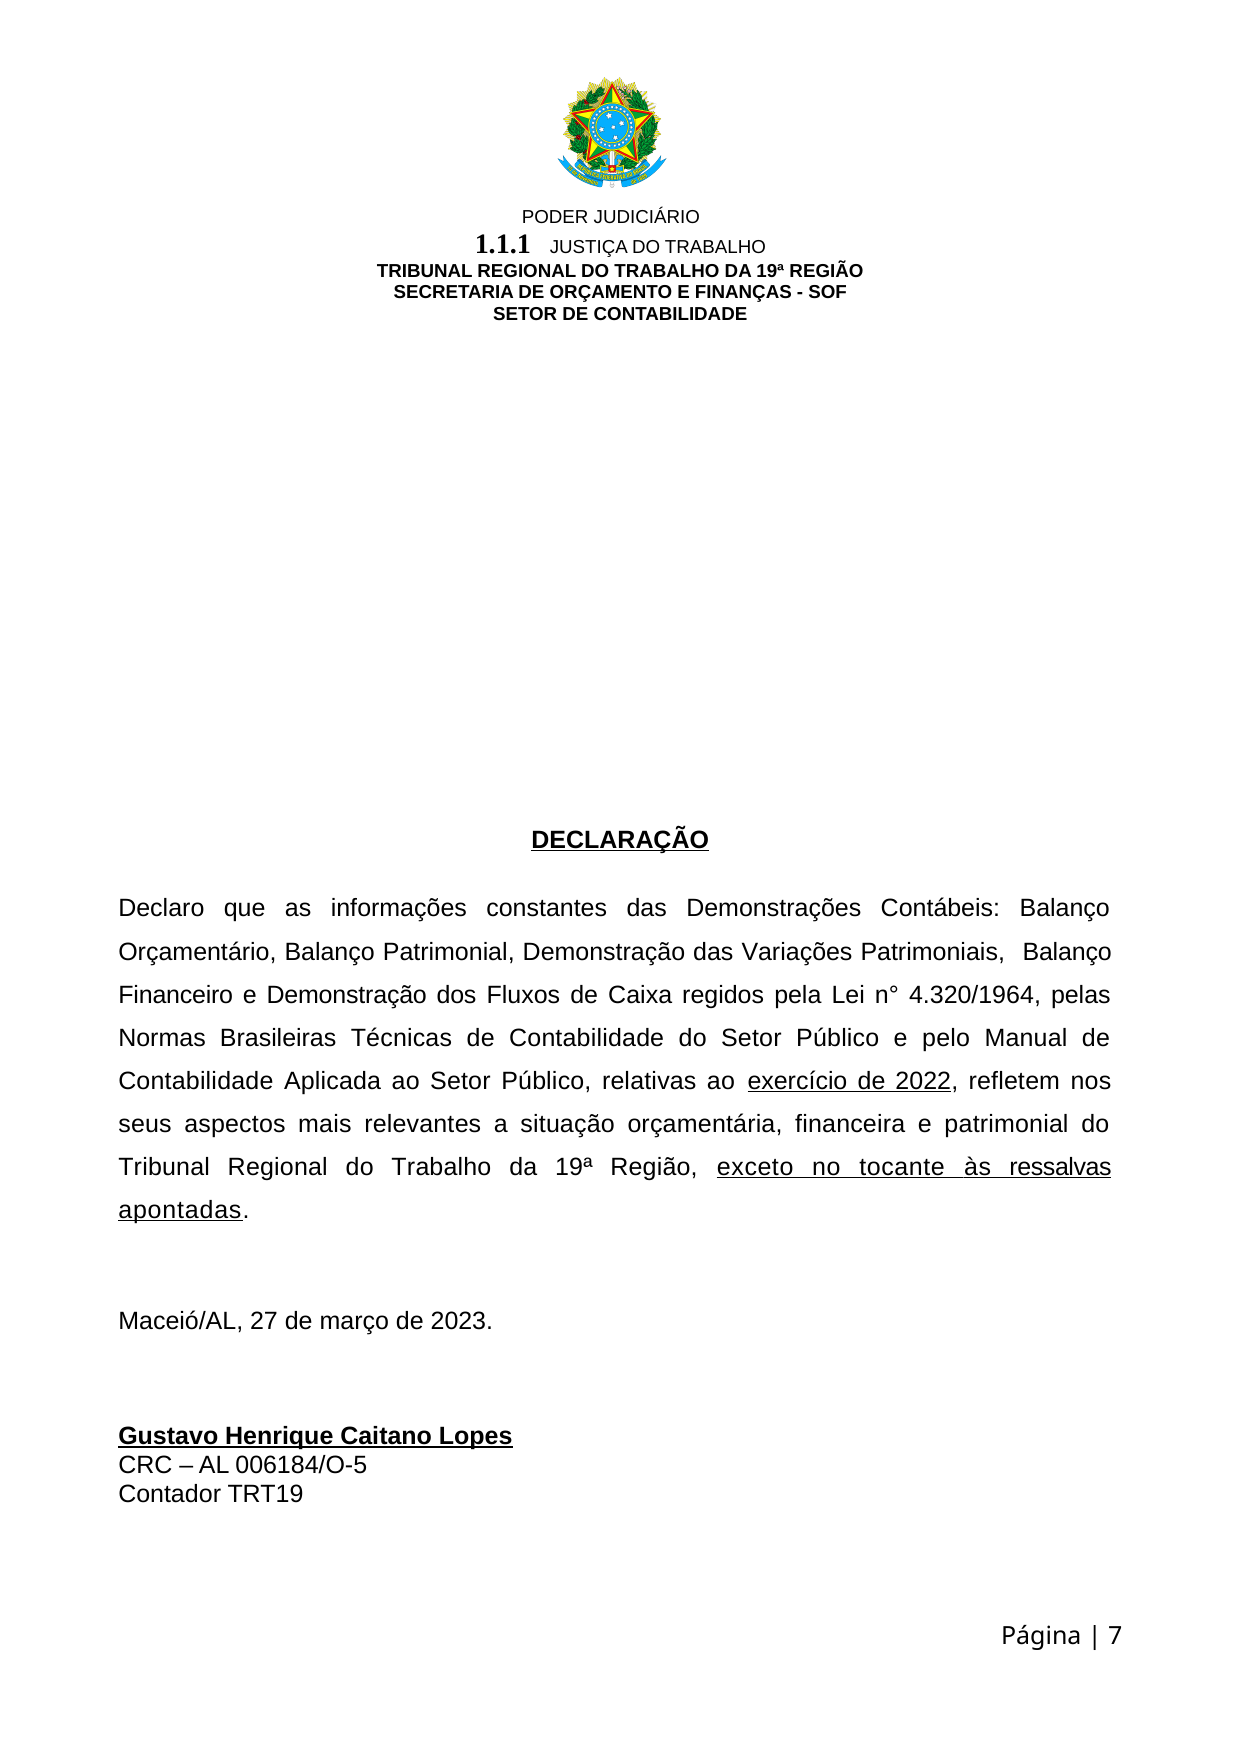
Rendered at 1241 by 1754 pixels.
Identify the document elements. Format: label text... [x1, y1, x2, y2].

text Gustavo Henrique Caitano Lopes [118, 1421, 1122, 1450]
text Maceió/AL, 27 de março de 2023. [118, 1306, 1122, 1335]
text Contador TRT19 [118, 1479, 1122, 1507]
text CRC – AL 006184/O-5 [118, 1450, 1122, 1479]
text Declaro que as informações constantes das Demonstrações Contábeis: Balanço Orçamentário, Balanço Patrimonial, Demonstração das Variações Patrimoniais, Balanço Financeiro e Demonstração dos Fluxos de Caixa regidos pela Lei n° 4.320/1964, pelas Normas Brasileiras Técnicas de Contabilidade do Setor Público e pelo Manual de Contabilidade Aplicada ao Setor Público, relativas ao exercício de 2022, refletem nos seus aspectos mais relevantes a situação orçamentária, financeira e patrimonial do Tribunal Regional do Trabalho da 19ª Região, exceto no tocante às ressalvas apontadas. [118, 893, 1111, 1224]
text DECLARAÇÃO [118, 825, 1122, 853]
